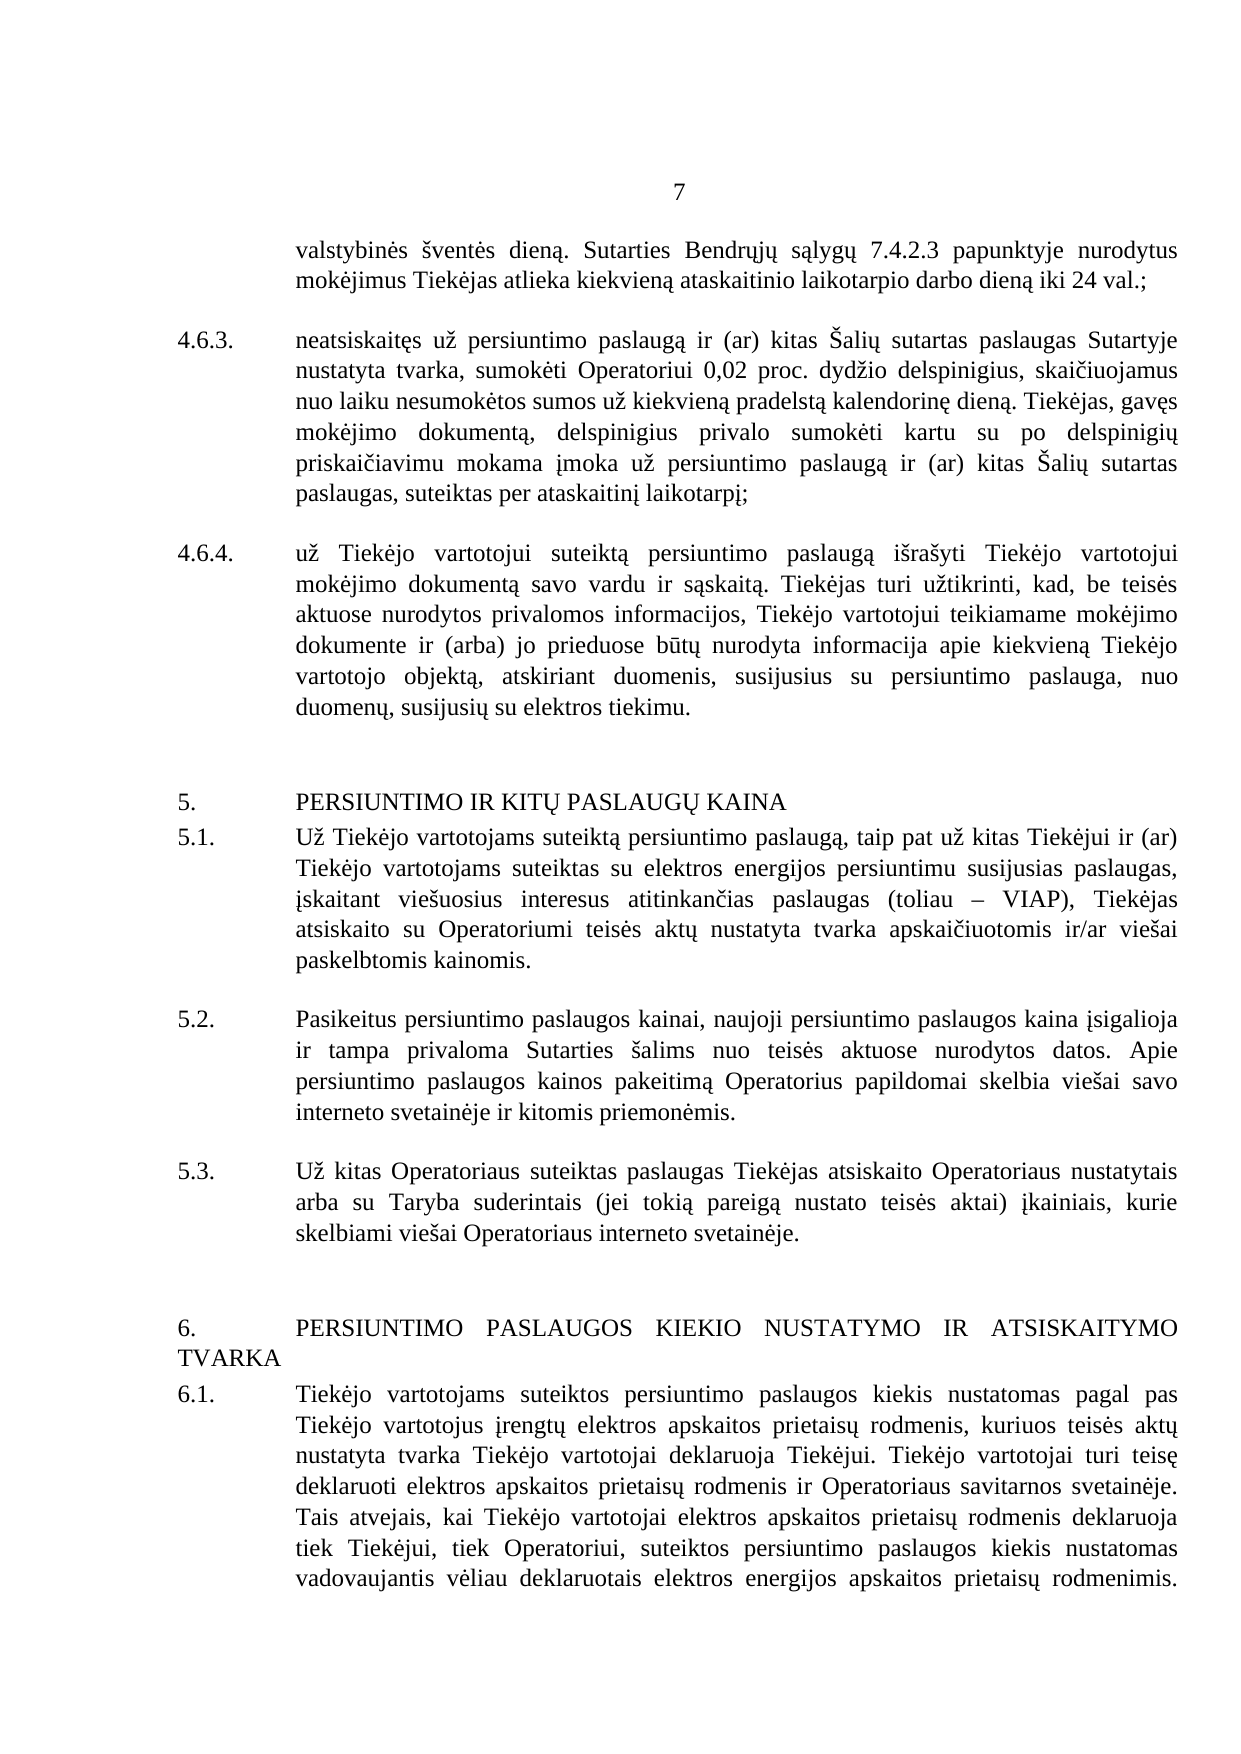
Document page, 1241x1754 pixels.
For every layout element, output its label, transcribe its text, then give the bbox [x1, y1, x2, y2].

text valstybinės šventės dieną. Sutarties Bendrųjų sąlygų 7.4.2.3 papunktyje nurodytus mokėjimus Tiekėjas atlieka kiekvieną ataskaitinio laikotarpio darbo dieną iki 24 val.; [177, 235, 1179, 294]
text 5.2. Pasikeitus persiuntimo paslaugos kainai, naujoji persiuntimo paslaugos kaina įsigalioja ir tampa privaloma Sutarties šalims nuo teisės aktuose nurodytos datos. Apie persiuntimo paslaugos kainos pakeitimą Operatorius papildomai skelbia viešai savo interneto svetainėje ir kitomis priemonėmis. [177, 1004, 1179, 1126]
text 6.1. Tiekėjo vartotojams suteiktos persiuntimo paslaugos kiekis nustatomas pagal pas Tiekėjo vartotojus įrengtų elektros apskaitos prietaisų rodmenis, kuriuos teisės aktų nustatyta tvarka Tiekėjo vartotojai deklaruoja Tiekėjui. Tiekėjo vartotojai turi teisę deklaruoti elektros apskaitos prietaisų rodmenis ir Operatoriaus savitarnos svetainėje. Tais atvejais, kai Tiekėjo vartotojai elektros apskaitos prietaisų rodmenis deklaruoja tiek Tiekėjui, tiek Operatoriui, suteiktos persiuntimo paslaugos kiekis nustatomas vadovaujantis vėliau deklaruotais elektros energijos apskaitos prietaisų rodmenimis. [177, 1379, 1179, 1592]
text 4.6.3. neatsiskaitęs už persiuntimo paslaugą ir (ar) kitas Šalių sutartas paslaugas Sutartyje nustatyta tvarka, sumokėti Operatoriui 0,02 proc. dydžio delspinigius, skaičiuojamus nuo laiku nesumokėtos sumos už kiekvieną pradelstą kalendorinę dieną. Tiekėjas, gavęs mokėjimo dokumentą, delspinigius privalo sumokėti kartu su po delspinigių priskaičiavimu mokama įmoka už persiuntimo paslaugą ir (ar) kitas Šalių sutartas paslaugas, suteiktas per ataskaitinį laikotarpį; [177, 325, 1179, 507]
text 4.6.4. už Tiekėjo vartotojui suteiktą persiuntimo paslaugą išrašyti Tiekėjo vartotojui mokėjimo dokumentą savo vardu ir sąskaitą. Tiekėjas turi užtikrinti, kad, be teisės aktuose nurodytos privalomos informacijos, Tiekėjo vartotojui teikiamame mokėjimo dokumente ir (arba) jo prieduose būtų nurodyta informacija apie kiekvieną Tiekėjo vartotojo objektą, atskiriant duomenis, susijusius su persiuntimo paslauga, nuo duomenų, susijusių su elektros tiekimu. [177, 538, 1179, 720]
text 6. PERSIUNTIMO PASLAUGOS KIEKIO NUSTATYMO IR ATSISKAITYMO TVARKA [177, 1313, 1179, 1372]
text 5.1. Už Tiekėjo vartotojams suteiktą persiuntimo paslaugą, taip pat už kitas Tiekėjui ir (ar) Tiekėjo vartotojams suteiktas su elektros energijos persiuntimu susijusias paslaugas, įskaitant viešuosius interesus atitinkančias paslaugas (toliau – VIAP), Tiekėjas atsiskaito su Operatoriumi teisės aktų nustatyta tvarka apskaičiuotomis ir/ar viešai paskelbtomis kainomis. [177, 822, 1179, 974]
text 5.3. Už kitas Operatoriaus suteiktas paslaugas Tiekėjas atsiskaito Operatoriaus nustatytais arba su Taryba suderintais (jei tokią pareigą nustato teisės aktai) įkainiais, kurie skelbiami viešai Operatoriaus interneto svetainėje. [177, 1156, 1179, 1246]
text 5. PERSIUNTIMO IR KITŲ PASLAUGŲ KAINA [177, 787, 1179, 815]
